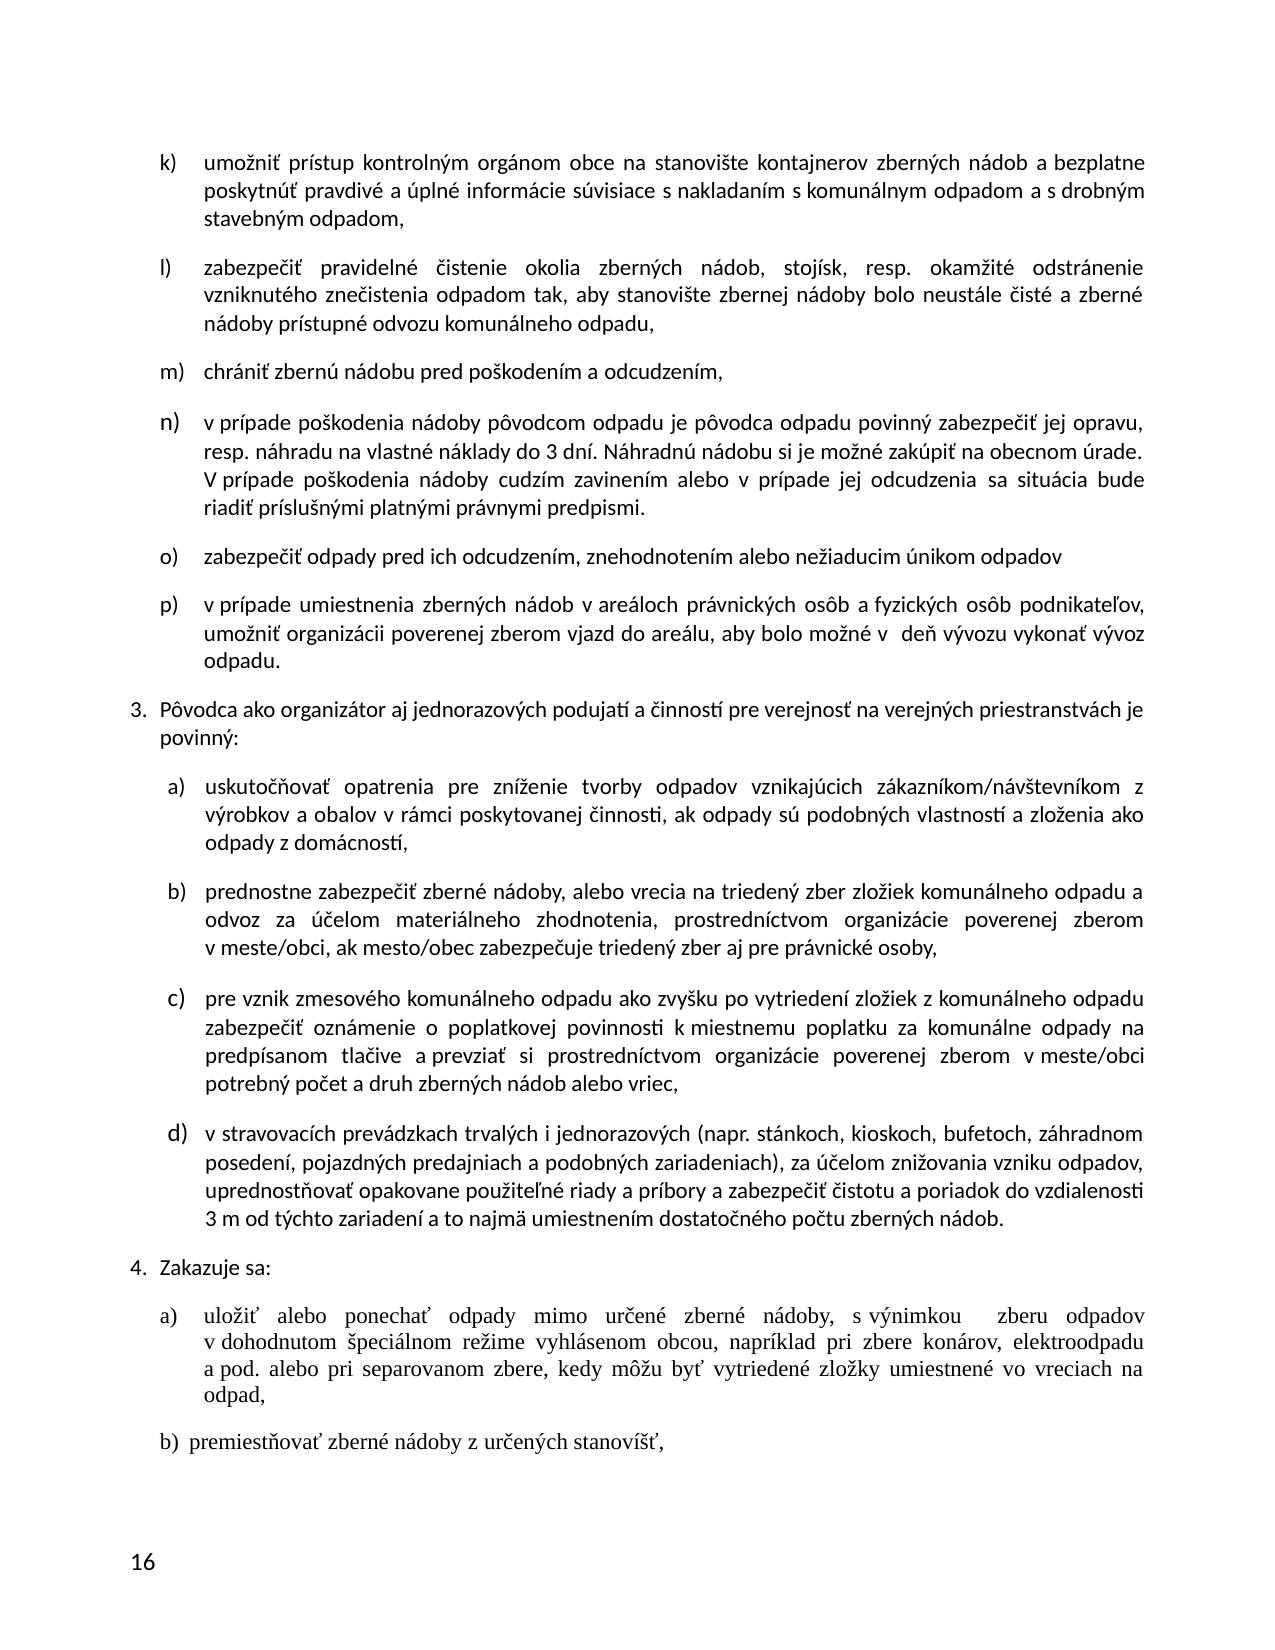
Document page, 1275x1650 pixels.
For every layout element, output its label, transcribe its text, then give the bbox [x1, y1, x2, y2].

list Zakazuje sa: [130, 1253, 1145, 1281]
list chrániť zbernú nádobu pred poškodením a odcudzením, [159, 357, 1145, 386]
list Pôvodca ako organizátor aj jednorazových podujatí a činností pre verejnosť na verejných priestranstvách je povinný: [130, 696, 1145, 752]
list uskutočňovať opatrenia pre zníženie tvorby odpadov vznikajúcich zákazníkom/návštevníkom z výrobkov a obalov v rámci poskytovanej činnosti, ak odpady sú podobných vlastností a zloženia ako odpady z domácností, [167, 772, 1145, 856]
list v prípade poškodenia nádoby pôvodcom odpadu je pôvodca odpadu povinný zabezpečiť jej opravu, resp. náhradu na vlastné náklady do 3 dní. Náhradnú nádobu si je možné zakúpiť na obecnom úrade. V prípade poškodenia nádoby cudzím zavinením alebo v prípade jej odcudzenia sa situácia bude riadiť príslušnými platnými právnymi predpismi. [159, 406, 1145, 521]
list uložiť alebo ponechať odpady mimo určené zberné nádoby, s výnimkou zberu odpadov v dohodnutom špeciálnom režime vyhlásenom obcou, napríklad pri zbere konárov, elektroodpadu a pod. alebo pri separovanom zbere, kedy môžu byť vytriedené zložky umiestnené vo vreciach na odpad, [159, 1302, 1145, 1407]
list umožniť prístup kontrolným orgánom obce na stanovište kontajnerov zberných nádob a bezplatne poskytnúť pravdivé a úplné informácie súvisiace s nakladaním s komunálnym odpadom a s drobným stavebným odpadom, [159, 148, 1145, 232]
list premiestňovať zberné nádoby z určených stanovíšť, [159, 1428, 1145, 1454]
list zabezpečiť odpady pred ich odcudzením, znehodnotením alebo nežiaducim únikom odpadov [159, 542, 1145, 570]
list zabezpečiť pravidelné čistenie okolia zberných nádob, stojísk, resp. okamžité odstránenie vzniknutého znečistenia odpadom tak, aby stanovište zbernej nádoby bolo neustále čisté a zberné nádoby prístupné odvozu komunálneho odpadu, [159, 253, 1145, 337]
list prednostne zabezpečiť zberné nádoby, alebo vrecia na triedený zber zložiek komunálneho odpadu a odvoz za účelom materiálneho zhodnotenia, prostredníctvom organizácie poverenej zberom v meste/obci, ak mesto/obec zabezpečuje triedený zber aj pre právnické osoby, [167, 877, 1145, 961]
list v stravovacích prevádzkach trvalých i jednorazových (napr. stánkoch, kioskoch, bufetoch, záhradnom posedení, pojazdných predajniach a podobných zariadeniach), za účelom znižovania vzniku odpadov, uprednostňovať opakovane použiteľné riady a príbory a zabezpečiť čistotu a poriadok do vzdialenosti 3 m od týchto zariadení a to najmä umiestnením dostatočného počtu zberných nádob. [167, 1118, 1145, 1232]
list pre vznik zmesového komunálneho odpadu ako zvyšku po vytriedení zložiek z komunálneho odpadu zabezpečiť oznámenie o poplatkovej povinnosti k miestnemu poplatku za komunálne odpady na predpísanom tlačive a prevziať si prostredníctvom organizácie poverenej zberom v meste/obci potrebný počet a druh zberných nádob alebo vriec, [167, 982, 1145, 1097]
list v prípade umiestnenia zberných nádob v areáloch právnických osôb a fyzických osôb podnikateľov, umožniť organizácii poverenej zberom vjazd do areálu, aby bolo možné v deň vývozu vykonať vývoz odpadu. [159, 591, 1145, 675]
